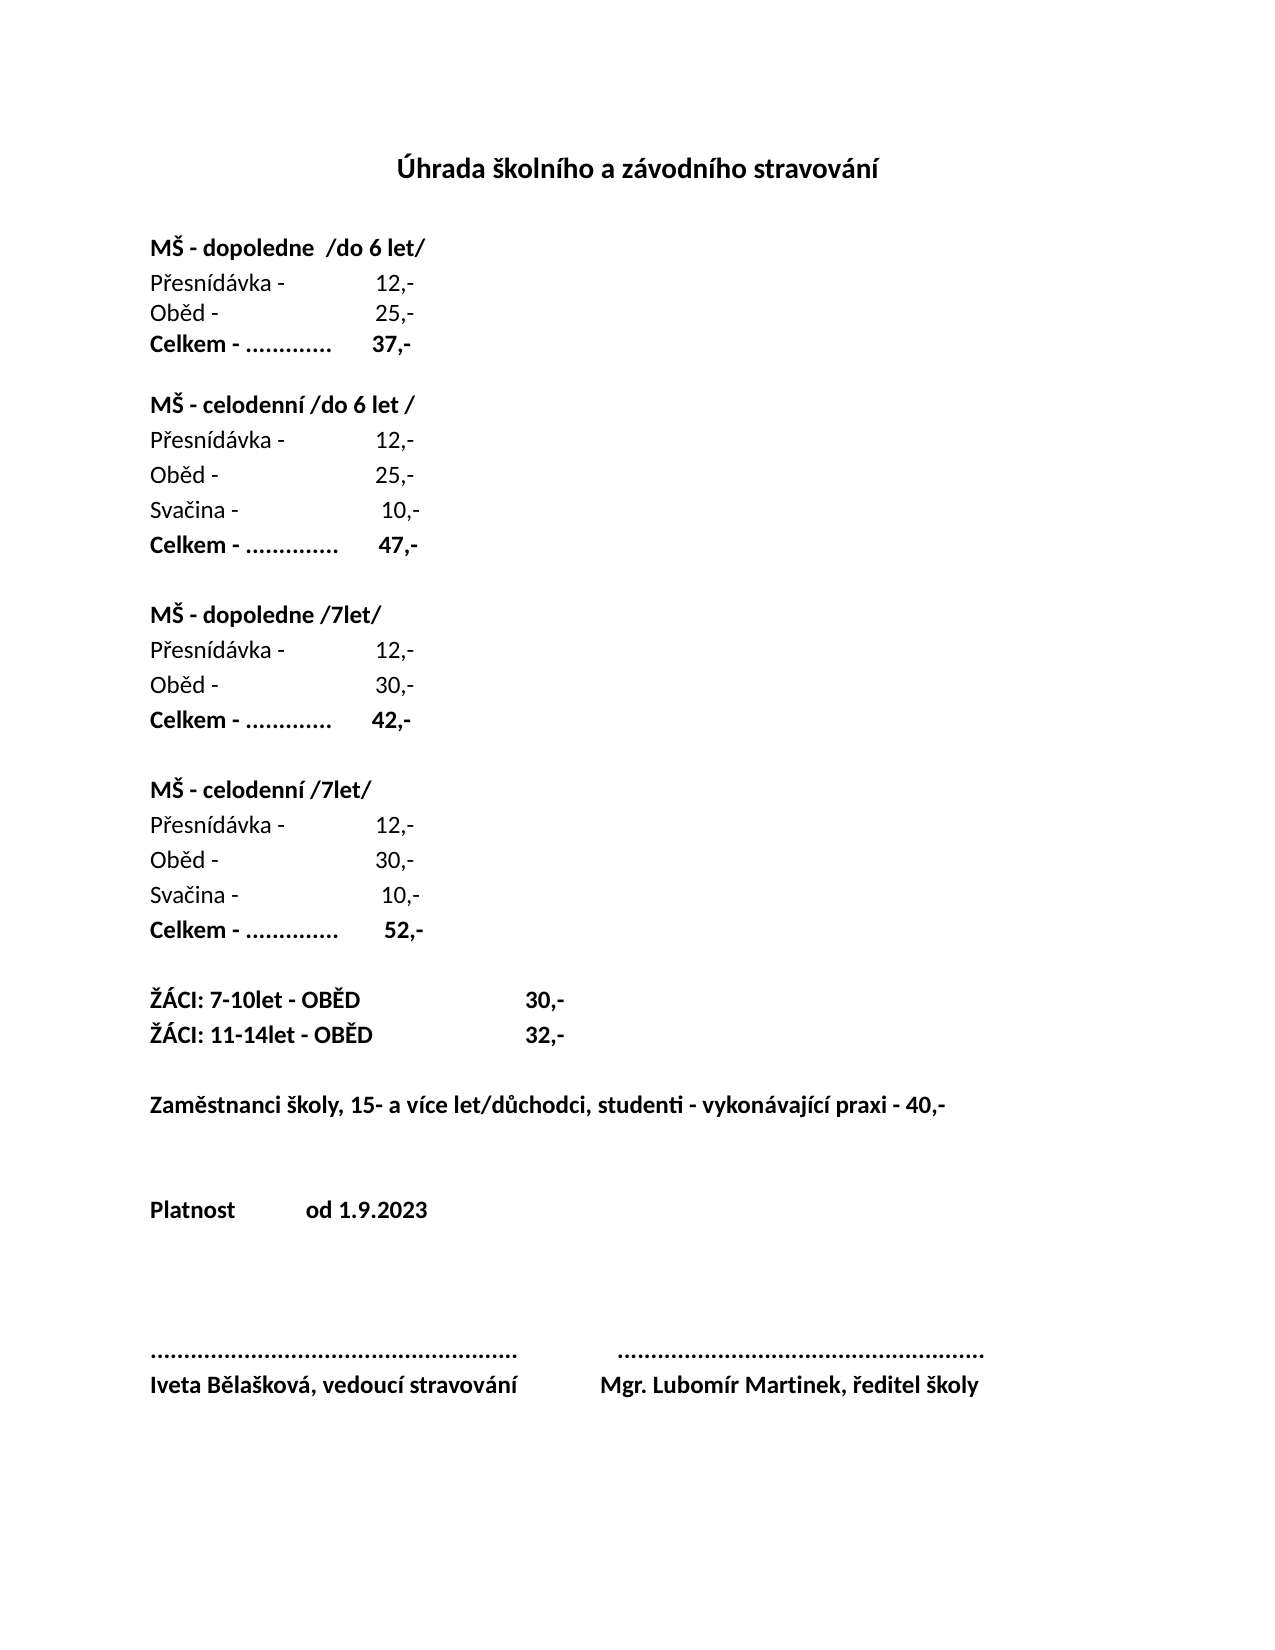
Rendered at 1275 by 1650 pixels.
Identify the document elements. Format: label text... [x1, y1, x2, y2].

text MŠ - celodenní /do 6 let / [150, 389, 1125, 419]
text Celkem - ............. 37,- [150, 328, 1125, 358]
text MŠ - celodenní /7let/ [150, 774, 1125, 804]
text Úhrada školního a závodního stravování [150, 150, 1125, 186]
text ŽÁCI: 11-14let - OBĚD 32,- [150, 1019, 1125, 1049]
text Přesnídávka - 12,- [150, 809, 1125, 839]
text Zaměstnanci školy, 15- a více let/důchodci, studenti - vykonávající praxi - 40,- [150, 1089, 1125, 1119]
text Platnost od 1.9.2023 [150, 1194, 1125, 1224]
text MŠ - dopoledne /do 6 let/ [150, 232, 1125, 262]
text Oběd - 25,- [150, 297, 1125, 328]
text ....................................................... ....................................................... [150, 1334, 1125, 1364]
text Celkem - .............. 52,- [150, 914, 1125, 944]
text Svačina - 10,- [150, 494, 1125, 524]
text ŽÁCI: 7-10let - OBĚD 30,- [150, 984, 1125, 1014]
text Oběd - 30,- [150, 669, 1125, 699]
text Svačina - 10,- [150, 879, 1125, 909]
text Oběd - 25,- [150, 459, 1125, 489]
text Přesnídávka - 12,- [150, 634, 1125, 664]
text Iveta Bělašková, vedoucí stravování Mgr. Lubomír Martinek, ředitel školy [150, 1369, 1147, 1399]
text MŠ - dopoledne /7let/ [150, 599, 1125, 629]
text Celkem - ............. 42,- [150, 704, 1125, 734]
text Oběd - 30,- [150, 844, 1125, 874]
text Celkem - .............. 47,- [150, 529, 1125, 559]
text Přesnídávka - 12,- [150, 424, 1125, 454]
text Přesnídávka - 12,- [150, 267, 1125, 297]
